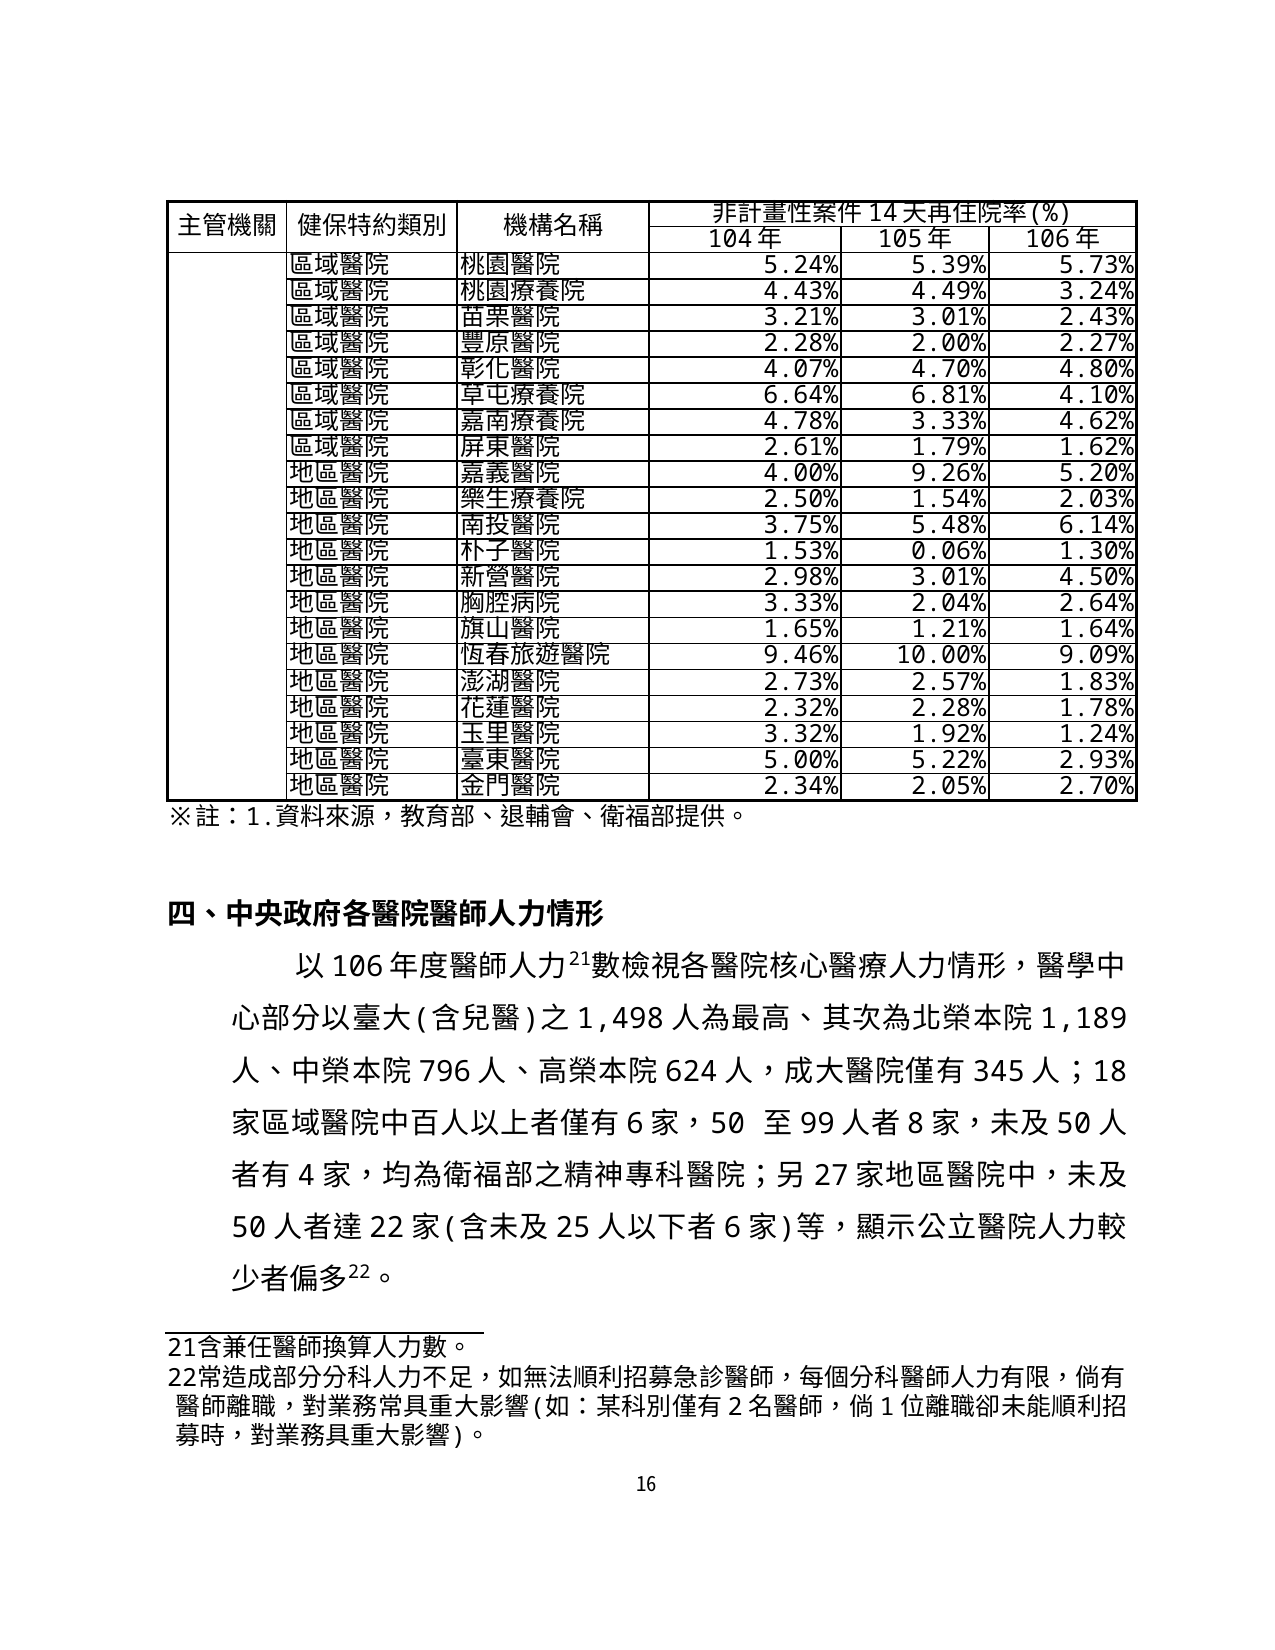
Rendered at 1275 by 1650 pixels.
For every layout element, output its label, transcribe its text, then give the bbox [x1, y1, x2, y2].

table_cell 5.39% [842, 253, 988, 278]
table_cell 地區醫院 [287, 774, 456, 799]
table_cell 胸腔病院 [458, 592, 648, 616]
table_cell 地區醫院 [287, 644, 456, 668]
table_cell 地區醫院 [287, 488, 456, 512]
table_cell [169, 253, 286, 799]
table_cell 4.00% [650, 462, 840, 486]
table_cell 嘉義醫院 [458, 462, 648, 486]
table_cell 彰化醫院 [458, 358, 648, 382]
table_cell 5.00% [650, 748, 840, 773]
text ※註：1.資料來源，教育部、退輔會、衛福部提供。 [165, 802, 1127, 831]
table_cell 3.01% [842, 306, 988, 330]
table_cell 玉里醫院 [458, 722, 648, 747]
table_cell 地區醫院 [287, 514, 456, 538]
table_cell 2.28% [650, 332, 840, 356]
table_cell 4.07% [650, 358, 840, 382]
table_cell 5.73% [990, 253, 1135, 278]
table_cell 2.64% [990, 592, 1135, 616]
table_cell 2.61% [650, 436, 840, 460]
table_cell 2.34% [650, 774, 840, 799]
table_cell 9.46% [650, 644, 840, 668]
table_cell 10.00% [842, 644, 988, 668]
table_cell 1.78% [990, 696, 1135, 721]
table_cell 106年 [990, 227, 1135, 252]
table_cell 金門醫院 [458, 774, 648, 799]
table_cell 4.80% [990, 358, 1135, 382]
table_cell 5.22% [842, 748, 988, 773]
table_cell 桃園醫院 [458, 253, 648, 278]
table_header 健保特約類別 [287, 203, 456, 252]
table_cell 區域醫院 [287, 436, 456, 460]
table_cell 9.26% [842, 462, 988, 486]
table_cell 地區醫院 [287, 670, 456, 694]
table_cell 4.70% [842, 358, 988, 382]
table_cell 區域醫院 [287, 332, 456, 356]
table_cell 花蓮醫院 [458, 696, 648, 721]
table_cell 區域醫院 [287, 306, 456, 330]
table_cell 草屯療養院 [458, 384, 648, 408]
table_cell 2.04% [842, 592, 988, 616]
table_cell 2.98% [650, 566, 840, 590]
text 四、中央政府各醫院醫師人力情形 [167, 883, 1127, 935]
table_cell 地區醫院 [287, 748, 456, 773]
table_cell 2.73% [650, 670, 840, 694]
table_cell 3.32% [650, 722, 840, 747]
table_cell 南投醫院 [458, 514, 648, 538]
table_cell 2.43% [990, 306, 1135, 330]
table_cell 4.50% [990, 566, 1135, 590]
table_cell 2.00% [842, 332, 988, 356]
table_cell 2.50% [650, 488, 840, 512]
table_cell 苗栗醫院 [458, 306, 648, 330]
table_cell 3.33% [842, 410, 988, 434]
table_cell 1.79% [842, 436, 988, 460]
table_cell 地區醫院 [287, 618, 456, 642]
table_cell 6.64% [650, 384, 840, 408]
table_cell 區域醫院 [287, 280, 456, 304]
table_cell 豐原醫院 [458, 332, 648, 356]
table_cell 1.30% [990, 540, 1135, 564]
table_header 非計畫性案件14天再住院率(%) [650, 203, 1135, 226]
table_cell 桃園療養院 [458, 280, 648, 304]
table_cell 2.28% [842, 696, 988, 721]
table_cell 地區醫院 [287, 696, 456, 721]
table_cell 4.62% [990, 410, 1135, 434]
table_cell 3.21% [650, 306, 840, 330]
table_cell 0.06% [842, 540, 988, 564]
table_cell 樂生療養院 [458, 488, 648, 512]
table_cell 澎湖醫院 [458, 670, 648, 694]
table_cell 4.43% [650, 280, 840, 304]
table_cell 3.75% [650, 514, 840, 538]
table_cell 1.92% [842, 722, 988, 747]
text 以106年度醫師人力數檢視各醫院核心醫療人力情形，醫學中心部分以臺大(含兒醫)之1,498人為最高、其次為北榮本院1,189人、中榮本院796人、高榮本院624人，成大醫院僅有345人；18家區域醫院中百人以上者僅有6家，50 至99人者8家，未及50人者有4家，均為衛福部之精神專科醫院；另27家地區醫院中，未及50人者達22家(含未及25人以下者6家)等，顯示公立醫院人力較少者偏多。 [231, 935, 1127, 1300]
table_cell 3.01% [842, 566, 988, 590]
table_cell 嘉南療養院 [458, 410, 648, 434]
table_cell 恆春旅遊醫院 [458, 644, 648, 668]
text 含兼任醫師換算人力數。 [167, 1333, 1127, 1363]
table_cell 4.49% [842, 280, 988, 304]
table_cell 臺東醫院 [458, 748, 648, 773]
table_cell 屏東醫院 [458, 436, 648, 460]
table_cell 5.24% [650, 253, 840, 278]
table_cell 1.24% [990, 722, 1135, 747]
table_cell 1.62% [990, 436, 1135, 460]
table_cell 1.83% [990, 670, 1135, 694]
table_cell 區域醫院 [287, 253, 456, 278]
table_cell 區域醫院 [287, 384, 456, 408]
table_cell 地區醫院 [287, 462, 456, 486]
text 常造成部分分科人力不足，如無法順利招募急診醫師，每個分科醫師人力有限，倘有醫師離職，對業務常具重大影響(如：某科別僅有2名醫師，倘1位離職卻未能順利招募時，對業務具重大影響)。 [167, 1363, 1127, 1450]
table_cell 9.09% [990, 644, 1135, 668]
table_cell 新營醫院 [458, 566, 648, 590]
table_cell 區域醫院 [287, 358, 456, 382]
table_cell 3.33% [650, 592, 840, 616]
table_cell 105年 [842, 227, 988, 252]
table_cell 2.27% [990, 332, 1135, 356]
table_cell 6.14% [990, 514, 1135, 538]
table_cell 地區醫院 [287, 540, 456, 564]
table_cell 區域醫院 [287, 410, 456, 434]
table_cell 旗山醫院 [458, 618, 648, 642]
table_cell 6.81% [842, 384, 988, 408]
table_cell 地區醫院 [287, 566, 456, 590]
table_cell 1.65% [650, 618, 840, 642]
table_header 主管機關 [169, 203, 286, 252]
table_cell 2.32% [650, 696, 840, 721]
table_header 機構名稱 [458, 203, 648, 252]
table_cell 地區醫院 [287, 722, 456, 747]
table_cell 2.57% [842, 670, 988, 694]
table_cell 2.70% [990, 774, 1135, 799]
table_cell 5.20% [990, 462, 1135, 486]
table_cell 1.64% [990, 618, 1135, 642]
table_cell 4.78% [650, 410, 840, 434]
table_cell 地區醫院 [287, 592, 456, 616]
table_cell 2.03% [990, 488, 1135, 512]
table_cell 2.93% [990, 748, 1135, 773]
table_cell 2.05% [842, 774, 988, 799]
table_cell 1.54% [842, 488, 988, 512]
table_cell 4.10% [990, 384, 1135, 408]
table_cell 1.21% [842, 618, 988, 642]
table_cell 104年 [650, 227, 840, 252]
table_cell 朴子醫院 [458, 540, 648, 564]
table_cell 1.53% [650, 540, 840, 564]
table_cell 3.24% [990, 280, 1135, 304]
table_cell 5.48% [842, 514, 988, 538]
